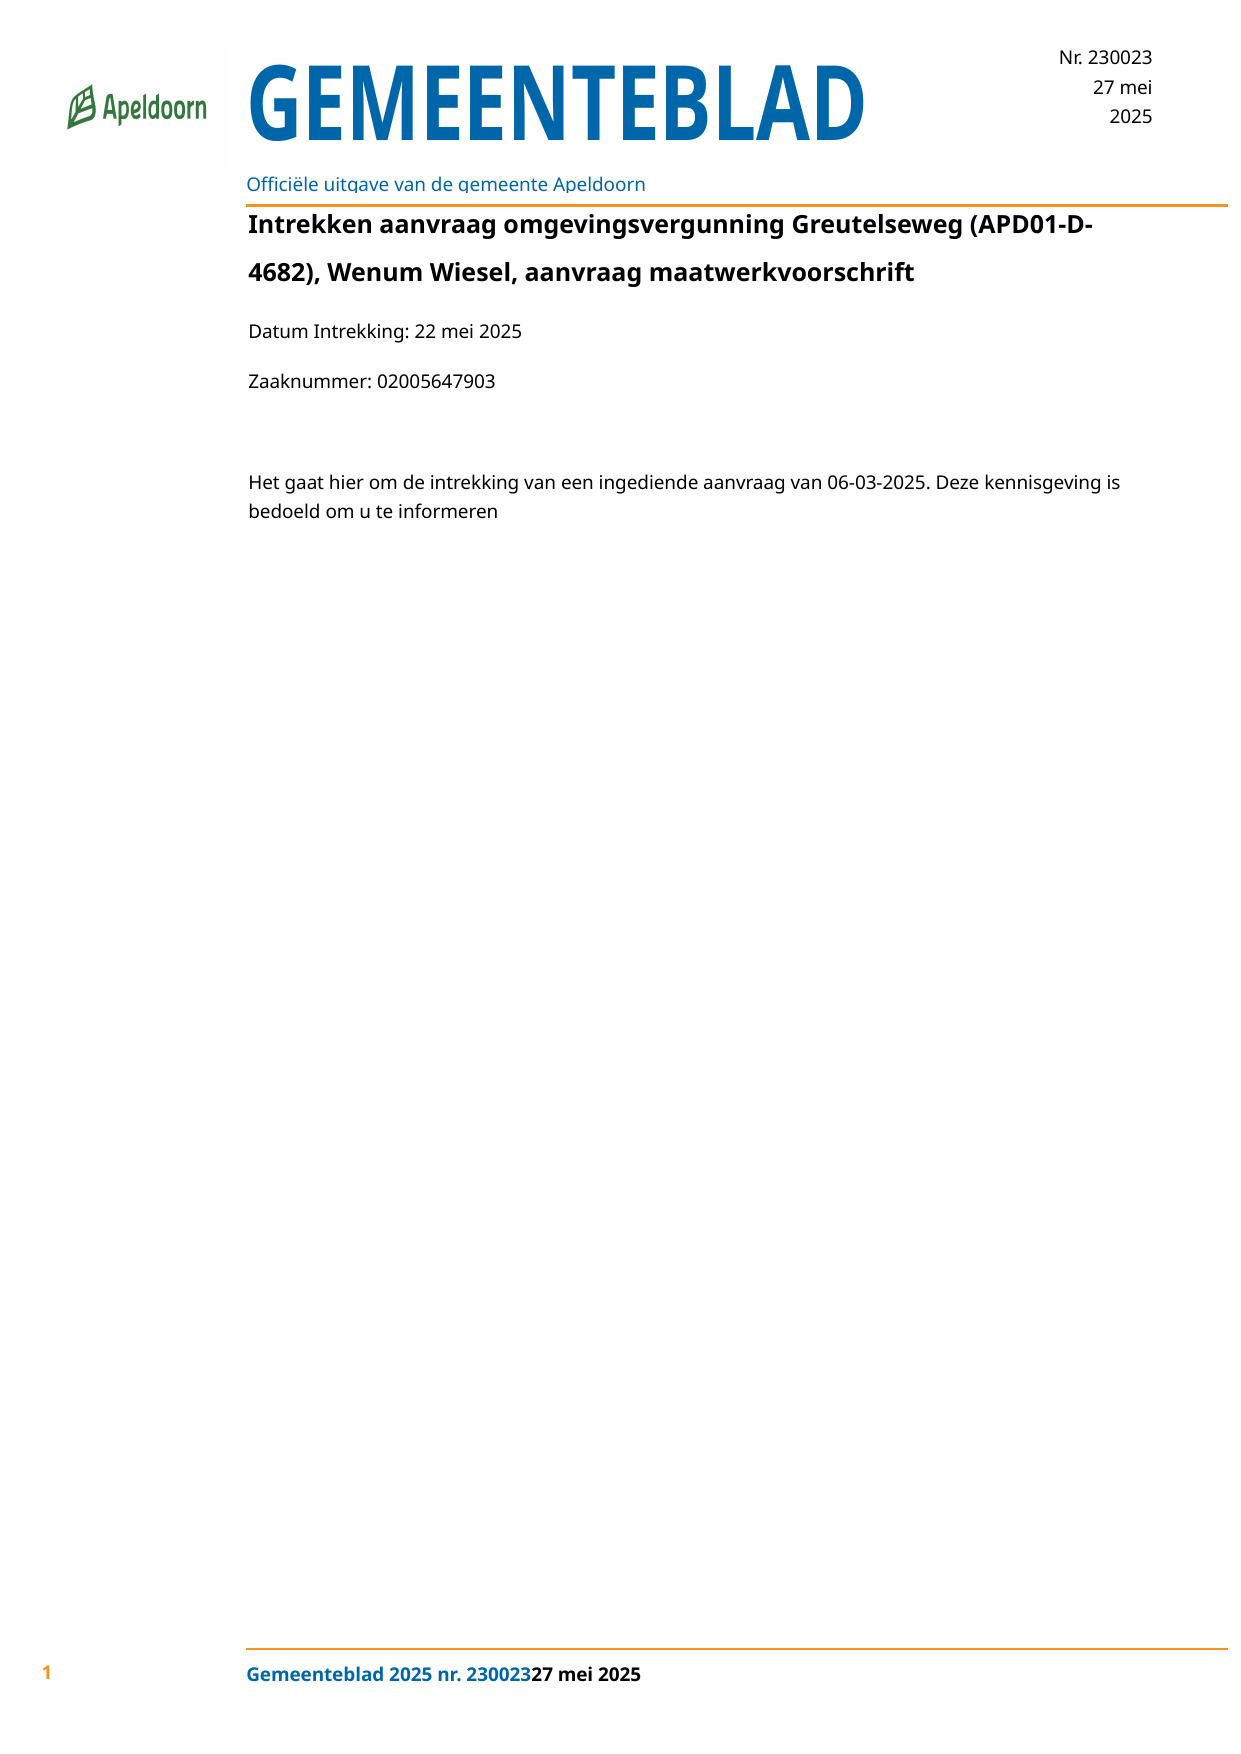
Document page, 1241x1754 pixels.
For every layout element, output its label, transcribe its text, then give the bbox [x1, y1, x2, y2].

text Het gaat hier om de intrekking van een ingediende aanvraag van 06-03-2025. Deze kennisgeving is bedoeld om u te informeren [248, 469, 1152, 524]
text Zaaknummer: 02005647903 [248, 368, 1152, 394]
text Intrekken aanvraag omgevingsvergunning Greutelseweg (APD01-D-4682), Wenum Wiesel, aanvraag maatwerkvoorschrift [248, 207, 1152, 288]
text Datum Intrekking: 22 mei 2025 [248, 318, 1152, 344]
picture [41, 47, 231, 172]
